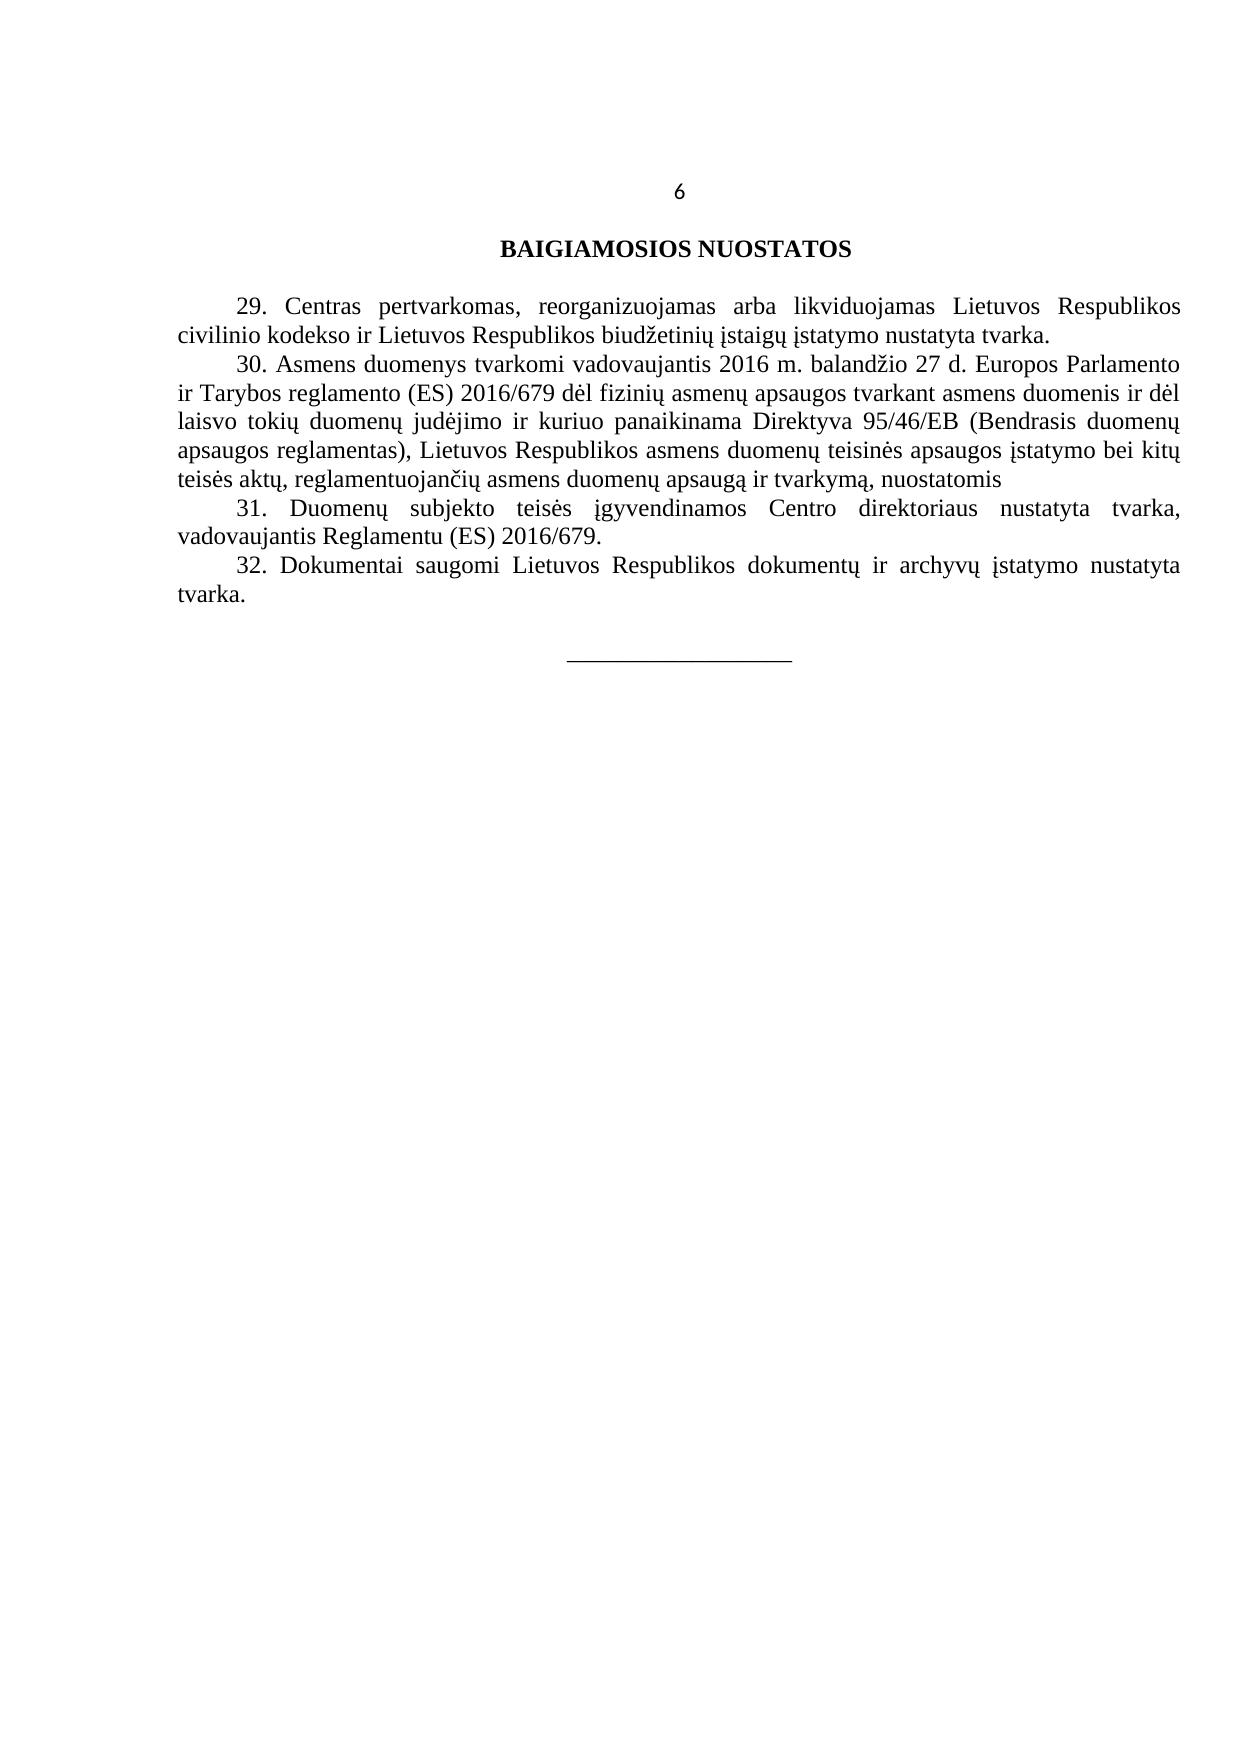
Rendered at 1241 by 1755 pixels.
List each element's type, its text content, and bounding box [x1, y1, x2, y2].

text 32. Dokumentai saugomi Lietuvos Respublikos dokumentų ir archyvų įstatymo nustatyta tvarka. [177, 550, 1181, 608]
text 29. Centras pertvarkomas, reorganizuojamas arba likviduojamas Lietuvos Respublikos civilinio kodekso ir Lietuvos Respublikos biudžetinių įstaigų įstatymo nustatyta tvarka. [177, 291, 1181, 349]
text 31. Duomenų subjekto teisės įgyvendinamos Centro direktoriaus nustatyta tvarka, vadovaujantis Reglamentu (ES) 2016/679. [177, 493, 1181, 550]
text 30. Asmens duomenys tvarkomi vadovaujantis 2016 m. balandžio 27 d. Europos Parlamento ir Tarybos reglamento (ES) 2016/679 dėl fizinių asmenų apsaugos tvarkant asmens duomenis ir dėl laisvo tokių duomenų judėjimo ir kuriuo panaikinama Direktyva 95/46/EB (Bendrasis duomenų apsaugos reglamentas), Lietuvos Respublikos asmens duomenų teisinės apsaugos įstatymo bei kitų teisės aktų, reglamentuojančių asmens duomenų apsaugą ir tvarkymą, nuostatomis [177, 349, 1181, 493]
text __________________ [177, 636, 1181, 665]
text BAIGIAMOSIOS NUOSTATOS [177, 234, 1181, 263]
